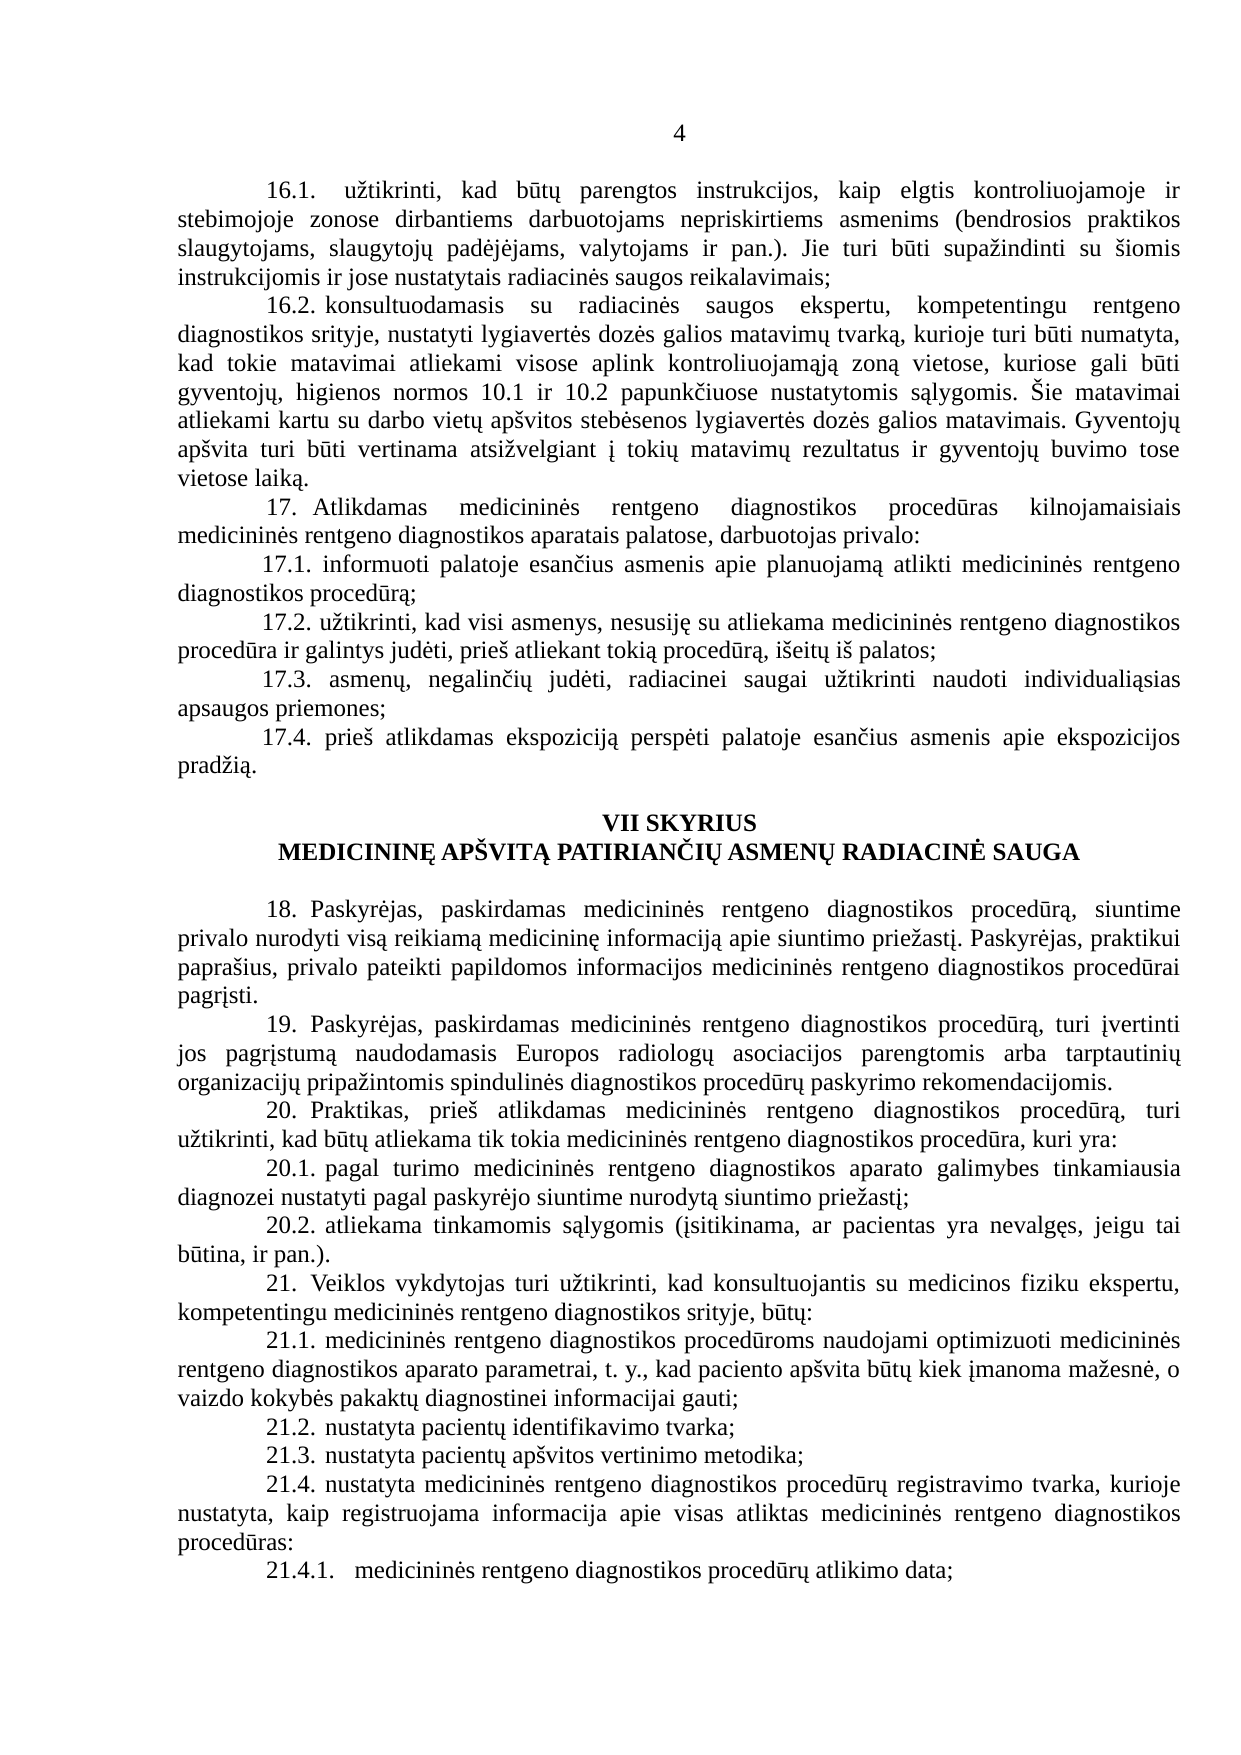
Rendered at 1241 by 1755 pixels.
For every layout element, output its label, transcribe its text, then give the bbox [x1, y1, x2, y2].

text 17.4. prieš atlikdamas ekspoziciją perspėti palatoje esančius asmenis apie ekspozicijos pradžią. [177, 722, 1181, 779]
text 16.1. užtikrinti, kad būtų parengtos instrukcijos, kaip elgtis kontroliuojamoje ir stebimojoje zonose dirbantiems darbuotojams nepriskirtiems asmenims (bendrosios praktikos slaugytojams, slaugytojų padėjėjams, valytojams ir pan.). Jie turi būti supažindinti su šiomis instrukcijomis ir jose nustatytais radiacinės saugos reikalavimais; [177, 176, 1181, 291]
text MEDICININĘ APŠVITĄ PATIRIANČIŲ ASMENŲ RADIACINĖ SAUGA [177, 837, 1181, 866]
text 18. Paskyrėjas, paskirdamas medicininės rentgeno diagnostikos procedūrą, siuntime privalo nurodyti visą reikiamą medicininę informaciją apie siuntimo priežastį. Paskyrėjas, praktikui paprašius, privalo pateikti papildomos informacijos medicininės rentgeno diagnostikos procedūrai pagrįsti. [177, 894, 1181, 1009]
text 21.1. medicininės rentgeno diagnostikos procedūroms naudojami optimizuoti medicininės rentgeno diagnostikos aparato parametrai, t. y., kad paciento apšvita būtų kiek įmanoma mažesnė, o vaizdo kokybės pakaktų diagnostinei informacijai gauti; [177, 1326, 1181, 1412]
text 20.1. pagal turimo medicininės rentgeno diagnostikos aparato galimybes tinkamiausia diagnozei nustatyti pagal paskyrėjo siuntime nurodytą siuntimo priežastį; [177, 1153, 1181, 1211]
text 17. Atlikdamas medicininės rentgeno diagnostikos procedūras kilnojamaisiais medicininės rentgeno diagnostikos aparatais palatose, darbuotojas privalo: [177, 492, 1181, 549]
text 17.3. asmenų, negalinčių judėti, radiacinei saugai užtikrinti naudoti individualiąsias apsaugos priemones; [177, 664, 1181, 722]
text VII skyrius [177, 808, 1181, 837]
text 20.2. atliekama tinkamomis sąlygomis (įsitikinama, ar pacientas yra nevalgęs, jeigu tai būtina, ir pan.). [177, 1211, 1181, 1268]
text 16.2. konsultuodamasis su radiacinės saugos ekspertu, kompetentingu rentgeno diagnostikos srityje, nustatyti lygiavertės dozės galios matavimų tvarką, kurioje turi būti numatyta, kad tokie matavimai atliekami visose aplink kontroliuojamąją zoną vietose, kuriose gali būti gyventojų, higienos normos 10.1 ir 10.2 papunkčiuose nustatytomis sąlygomis. Šie matavimai atliekami kartu su darbo vietų apšvitos stebėsenos lygiavertės dozės galios matavimais. Gyventojų apšvita turi būti vertinama atsižvelgiant į tokių matavimų rezultatus ir gyventojų buvimo tose vietose laiką. [177, 291, 1181, 492]
text 21. Veiklos vykdytojas turi užtikrinti, kad konsultuojantis su medicinos fiziku ekspertu, kompetentingu medicininės rentgeno diagnostikos srityje, būtų: [177, 1268, 1181, 1326]
text 20. Praktikas, prieš atlikdamas medicininės rentgeno diagnostikos procedūrą, turi užtikrinti, kad būtų atliekama tik tokia medicininės rentgeno diagnostikos procedūra, kuri yra: [177, 1096, 1181, 1153]
text 17.2. užtikrinti, kad visi asmenys, nesusiję su atliekama medicininės rentgeno diagnostikos procedūra ir galintys judėti, prieš atliekant tokią procedūrą, išeitų iš palatos; [177, 607, 1181, 664]
text 17.1. informuoti palatoje esančius asmenis apie planuojamą atlikti medicininės rentgeno diagnostikos procedūrą; [177, 549, 1181, 607]
text 21.2. nustatyta pacientų identifikavimo tvarka; [177, 1412, 1181, 1441]
text 21.4.1. medicininės rentgeno diagnostikos procedūrų atlikimo data; [177, 1556, 1181, 1584]
text 21.3. nustatyta pacientų apšvitos vertinimo metodika; [177, 1441, 1181, 1469]
text 21.4. nustatyta medicininės rentgeno diagnostikos procedūrų registravimo tvarka, kurioje nustatyta, kaip registruojama informacija apie visas atliktas medicininės rentgeno diagnostikos procedūras: [177, 1469, 1181, 1556]
text 19. Paskyrėjas, paskirdamas medicininės rentgeno diagnostikos procedūrą, turi įvertinti jos pagrįstumą naudodamasis Europos radiologų asociacijos parengtomis arba tarptautinių organizacijų pripažintomis spindulinės diagnostikos procedūrų paskyrimo rekomendacijomis. [177, 1009, 1181, 1096]
